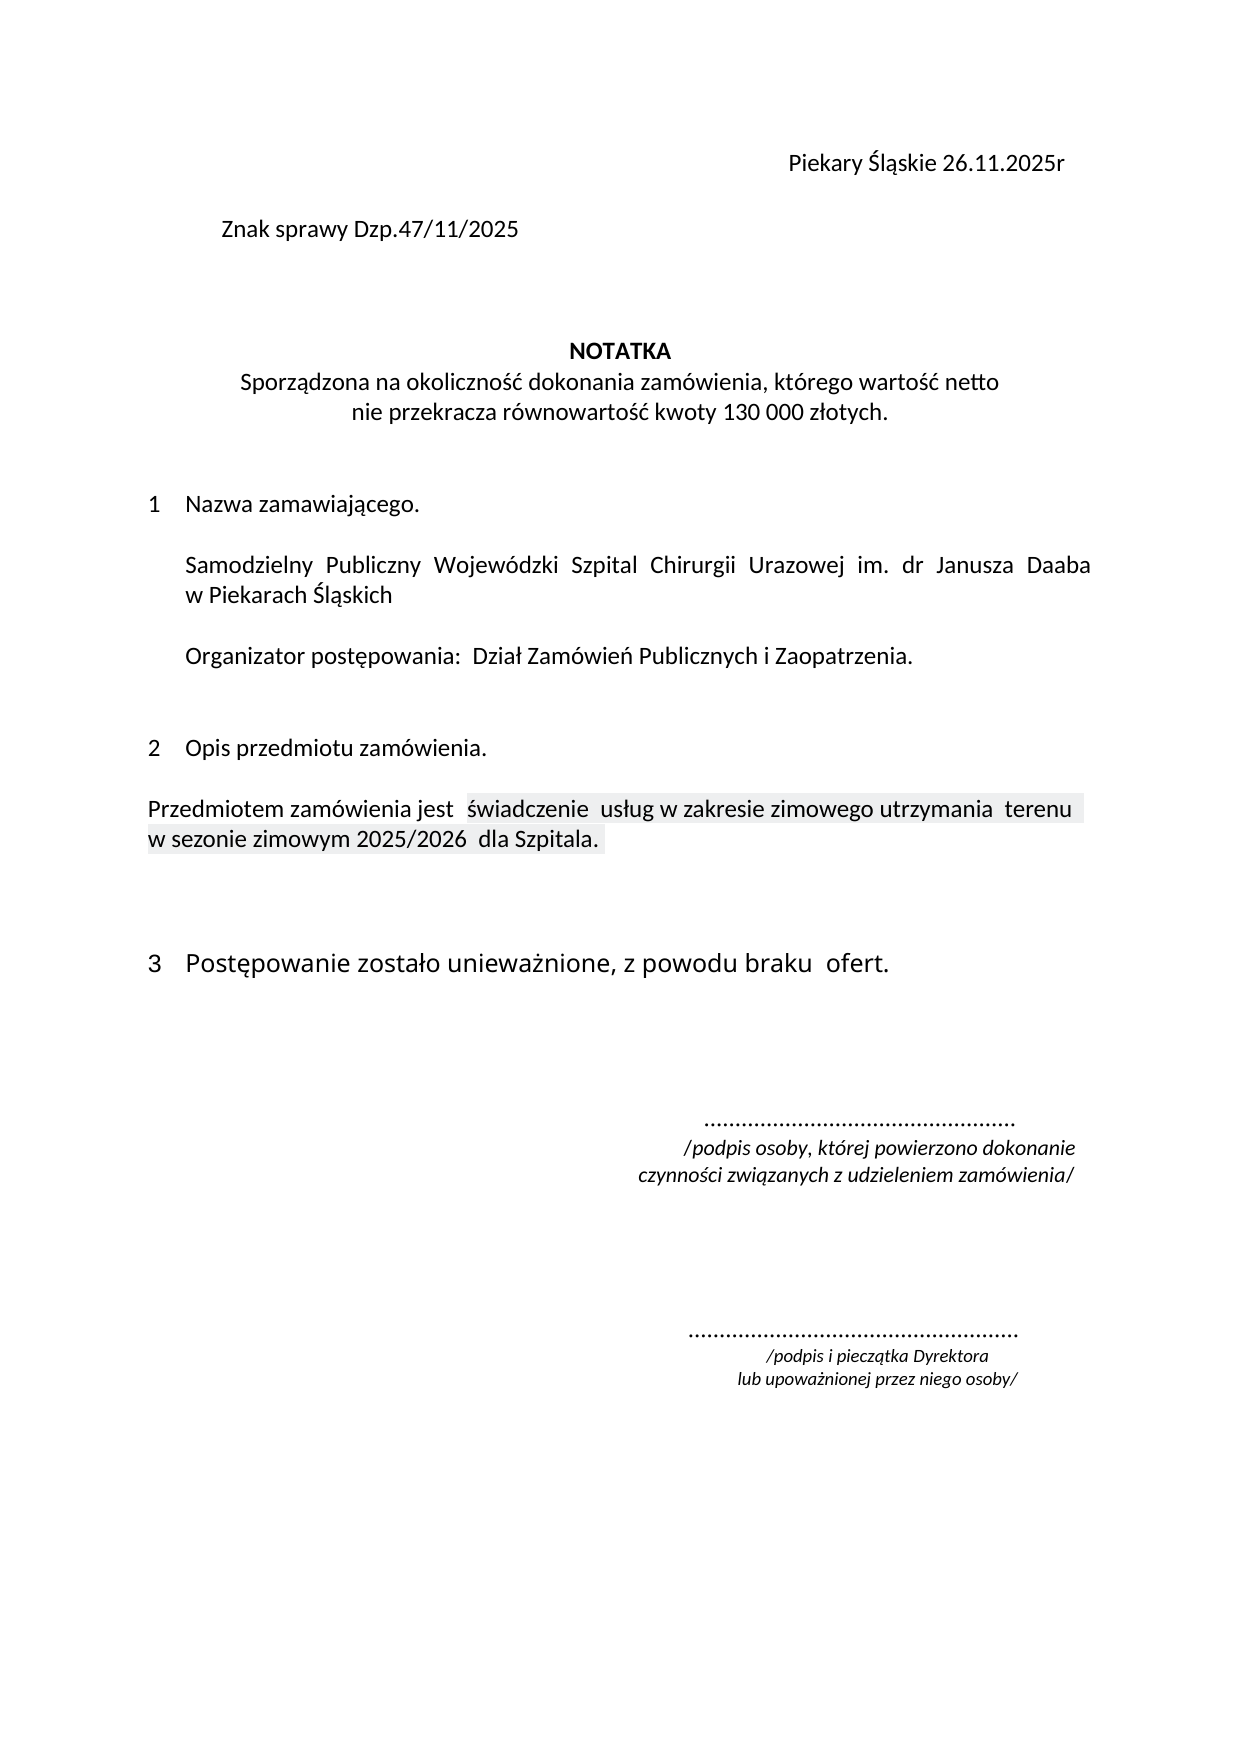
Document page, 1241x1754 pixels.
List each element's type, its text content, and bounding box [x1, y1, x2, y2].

text Znak sprawy Dzp.47/11/2025 [148, 213, 1093, 244]
text .................................................. [148, 1102, 1093, 1132]
text ..................................................... [148, 1313, 1093, 1344]
text Piekary Śląskie 26.11.2025r [148, 148, 1093, 178]
text Samodzielny Publiczny Wojewódzki Szpital Chirurgii Urazowej im. dr Janusza Daaba w Piekarach Śląskich [185, 549, 1093, 610]
text Przedmiotem zamówienia jest świadczenie usług w zakresie zimowego utrzymania terenu w sezonie zimowym 2025/2026 dla Szpitala. [148, 793, 1093, 854]
list Postępowanie zostało unieważnione, z powodu braku ofert. [148, 946, 1093, 980]
text nie przekracza równowartość kwoty 130 000 złotych. [148, 396, 1093, 427]
text Sporządzona na okoliczność dokonania zamówienia, którego wartość netto [148, 366, 1093, 396]
text /podpis osoby, której powierzono dokonanie [148, 1132, 1093, 1161]
text Organizator postępowania: Dział Zamówień Publicznych i Zaopatrzenia. [148, 640, 1093, 671]
text /podpis i pieczątka Dyrektora lub upoważnionej przez niego osoby/ [664, 1344, 1093, 1390]
text czynności związanych z udzieleniem zamówienia/ [148, 1161, 1093, 1188]
list Opis przedmiotu zamówienia. [148, 732, 1093, 762]
subtitle NOTATKA [148, 335, 1093, 366]
list Nazwa zamawiającego. [148, 488, 1093, 518]
